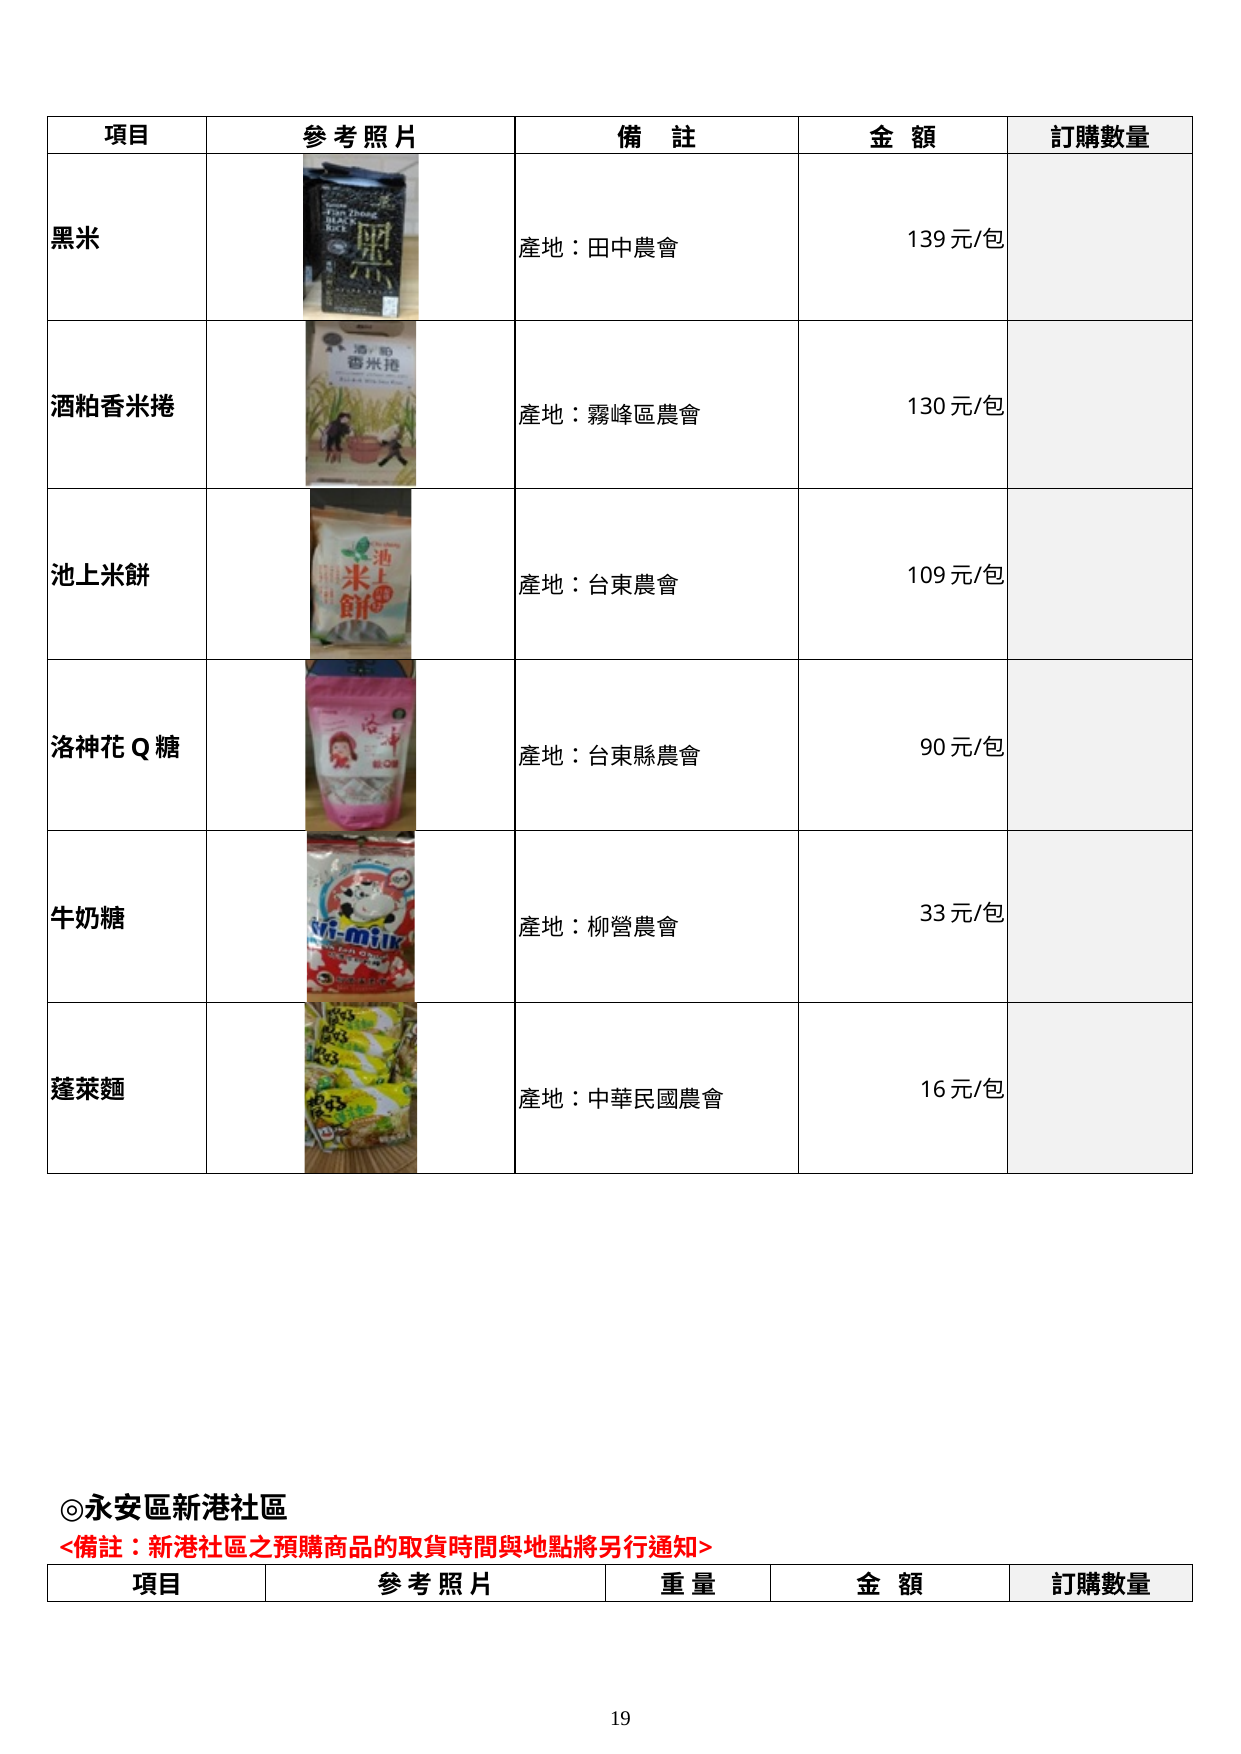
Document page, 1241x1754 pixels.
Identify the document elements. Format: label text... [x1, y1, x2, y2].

table_header 項目 [48, 117, 206, 153]
table_cell [207, 831, 306, 1002]
table_cell 109元/包 [799, 489, 1007, 659]
table_cell 產地：柳營農會 [516, 831, 798, 1002]
table_header 重 量 [606, 1565, 770, 1601]
table_cell 130元/包 [799, 321, 1007, 488]
table_cell [1008, 321, 1192, 488]
table_cell 產地：中華民國農會 [516, 1003, 798, 1173]
table_cell [417, 660, 514, 830]
table_cell [207, 489, 310, 659]
table_cell 蓬萊麵 [48, 1003, 206, 1173]
table_header 訂購數量 [1010, 1565, 1192, 1601]
table_cell [207, 154, 303, 320]
table_cell [415, 831, 514, 1002]
table_header 項目 [48, 1565, 265, 1601]
table_cell [1008, 489, 1192, 659]
table_cell 16元/包 [799, 1003, 1007, 1173]
table_cell 黑米 [48, 154, 206, 320]
table_cell [1008, 660, 1192, 830]
table_header 金 額 [799, 117, 1007, 153]
table_cell 牛奶糖 [48, 831, 206, 1002]
table_cell 洛神花Q糖 [48, 660, 206, 830]
text <備註：新港社區之預購商品的取貨時間與地點將另行通知> [59, 1527, 1181, 1564]
table_header 金 額 [771, 1565, 1009, 1601]
table_cell [207, 321, 305, 488]
table_cell 90元/包 [799, 660, 1007, 830]
table_cell [419, 154, 514, 320]
table_header 備 註 [516, 117, 798, 153]
table_header 訂購數量 [1008, 117, 1192, 153]
table_cell [1008, 154, 1192, 320]
table_cell 酒粕香米捲 [48, 321, 206, 488]
table_cell 產地：台東縣農會 [516, 660, 798, 830]
table_cell 產地：霧峰區農會 [516, 321, 798, 488]
table_cell [1008, 1003, 1192, 1173]
table_cell [1008, 831, 1192, 1002]
table_cell 33元/包 [799, 831, 1007, 1002]
table_cell 池上米餅 [48, 489, 206, 659]
table_header 參 考 照 片 [266, 1565, 605, 1601]
table_cell [207, 1003, 304, 1173]
text ◎永安區新港社區 [59, 1485, 1181, 1527]
table_cell 139元/包 [799, 154, 1007, 320]
table_cell 產地：台東農會 [516, 489, 798, 659]
table_cell 產地：田中農會 [516, 154, 798, 320]
table_cell [207, 660, 305, 830]
table_cell [417, 321, 514, 488]
table_cell [412, 489, 514, 659]
table_cell [418, 1003, 514, 1173]
table_header 參 考 照 片 [207, 117, 514, 153]
